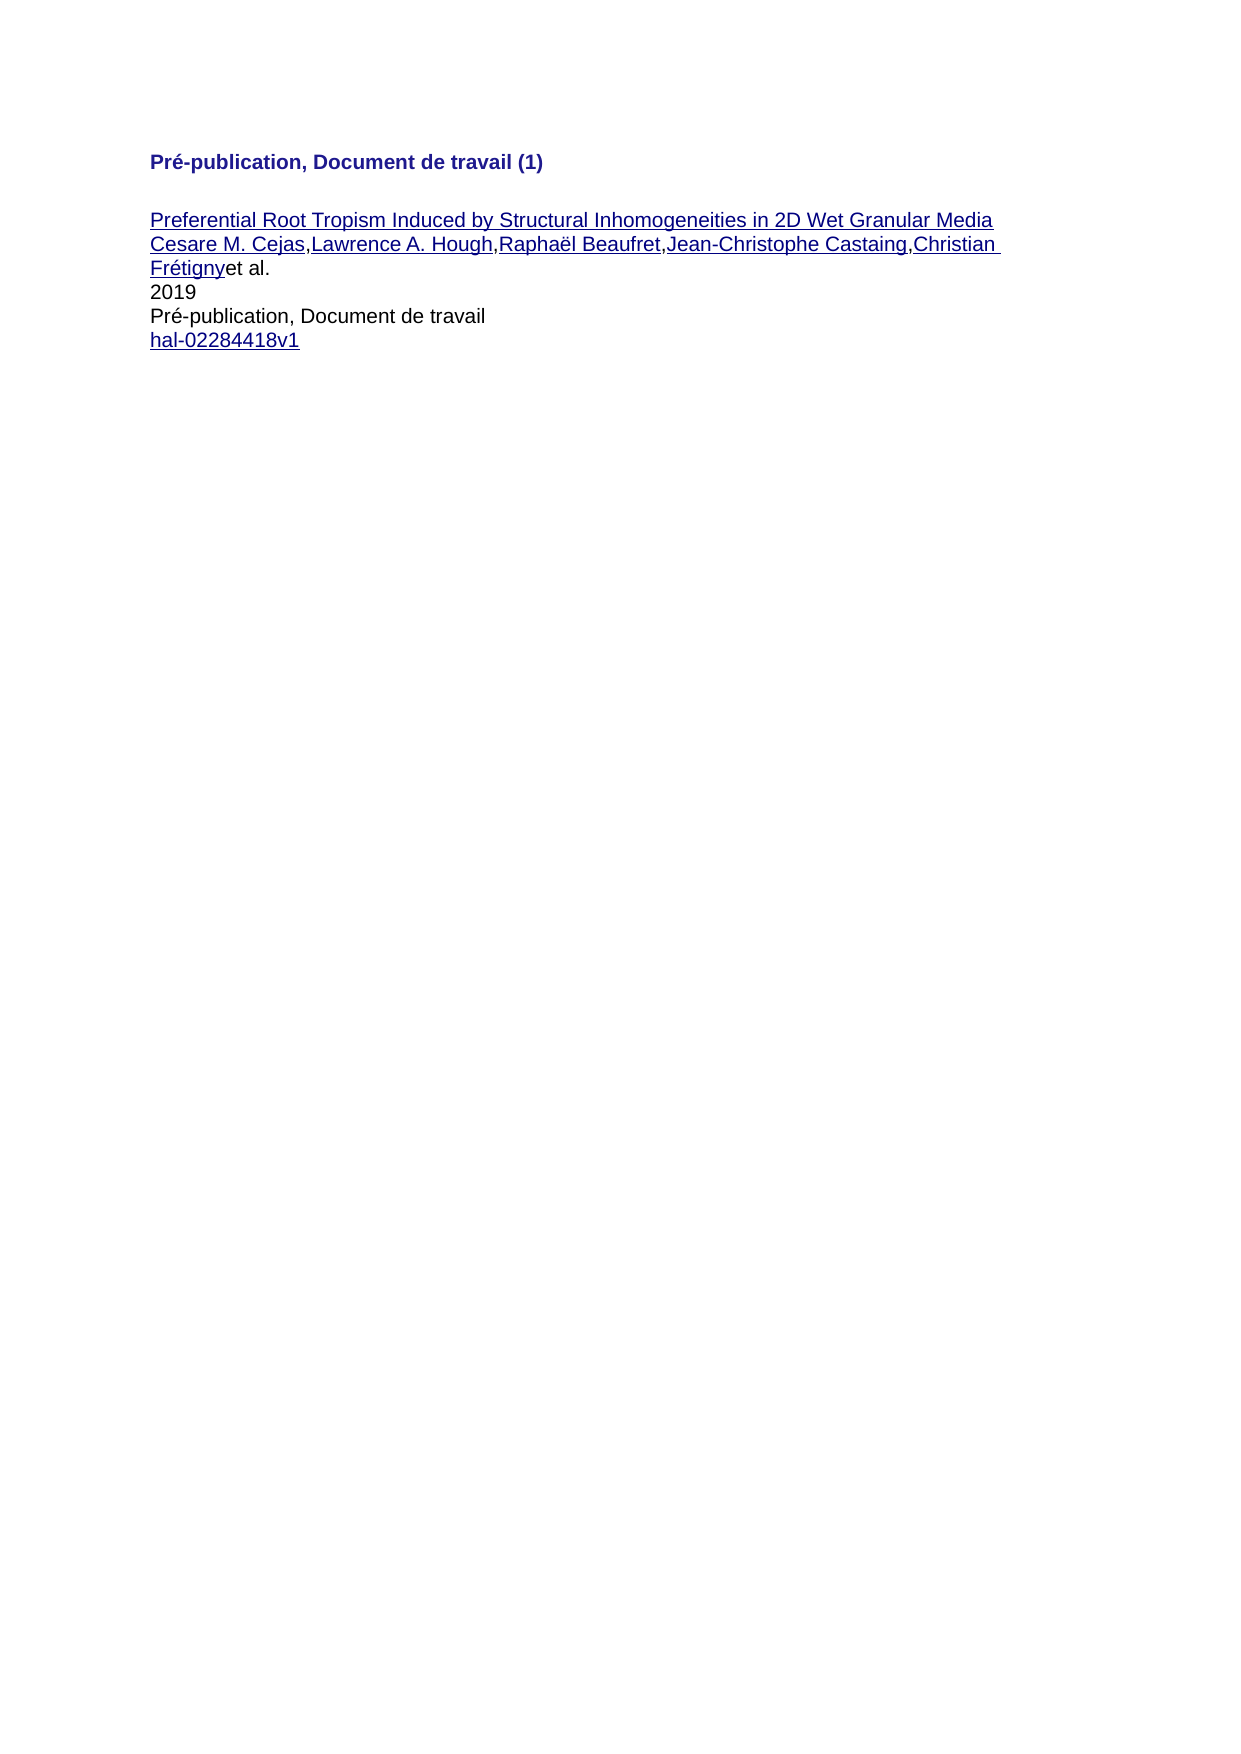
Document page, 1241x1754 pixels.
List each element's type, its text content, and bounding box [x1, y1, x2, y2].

subtitle Pré-publication, Document de travail (1) [150, 150, 1090, 174]
table_header Preferential Root Tropism Induced by Structural Inhomogeneities in 2D Wet Granular Media Cesare M. Cejas,Lawrence A. Hough,Raphaël Beaufret,Jean-Christophe Castaing,Christian Frétignyet al. 2019 Pré-publication, Document de travail hal-02284418v1 [150, 208, 1090, 352]
